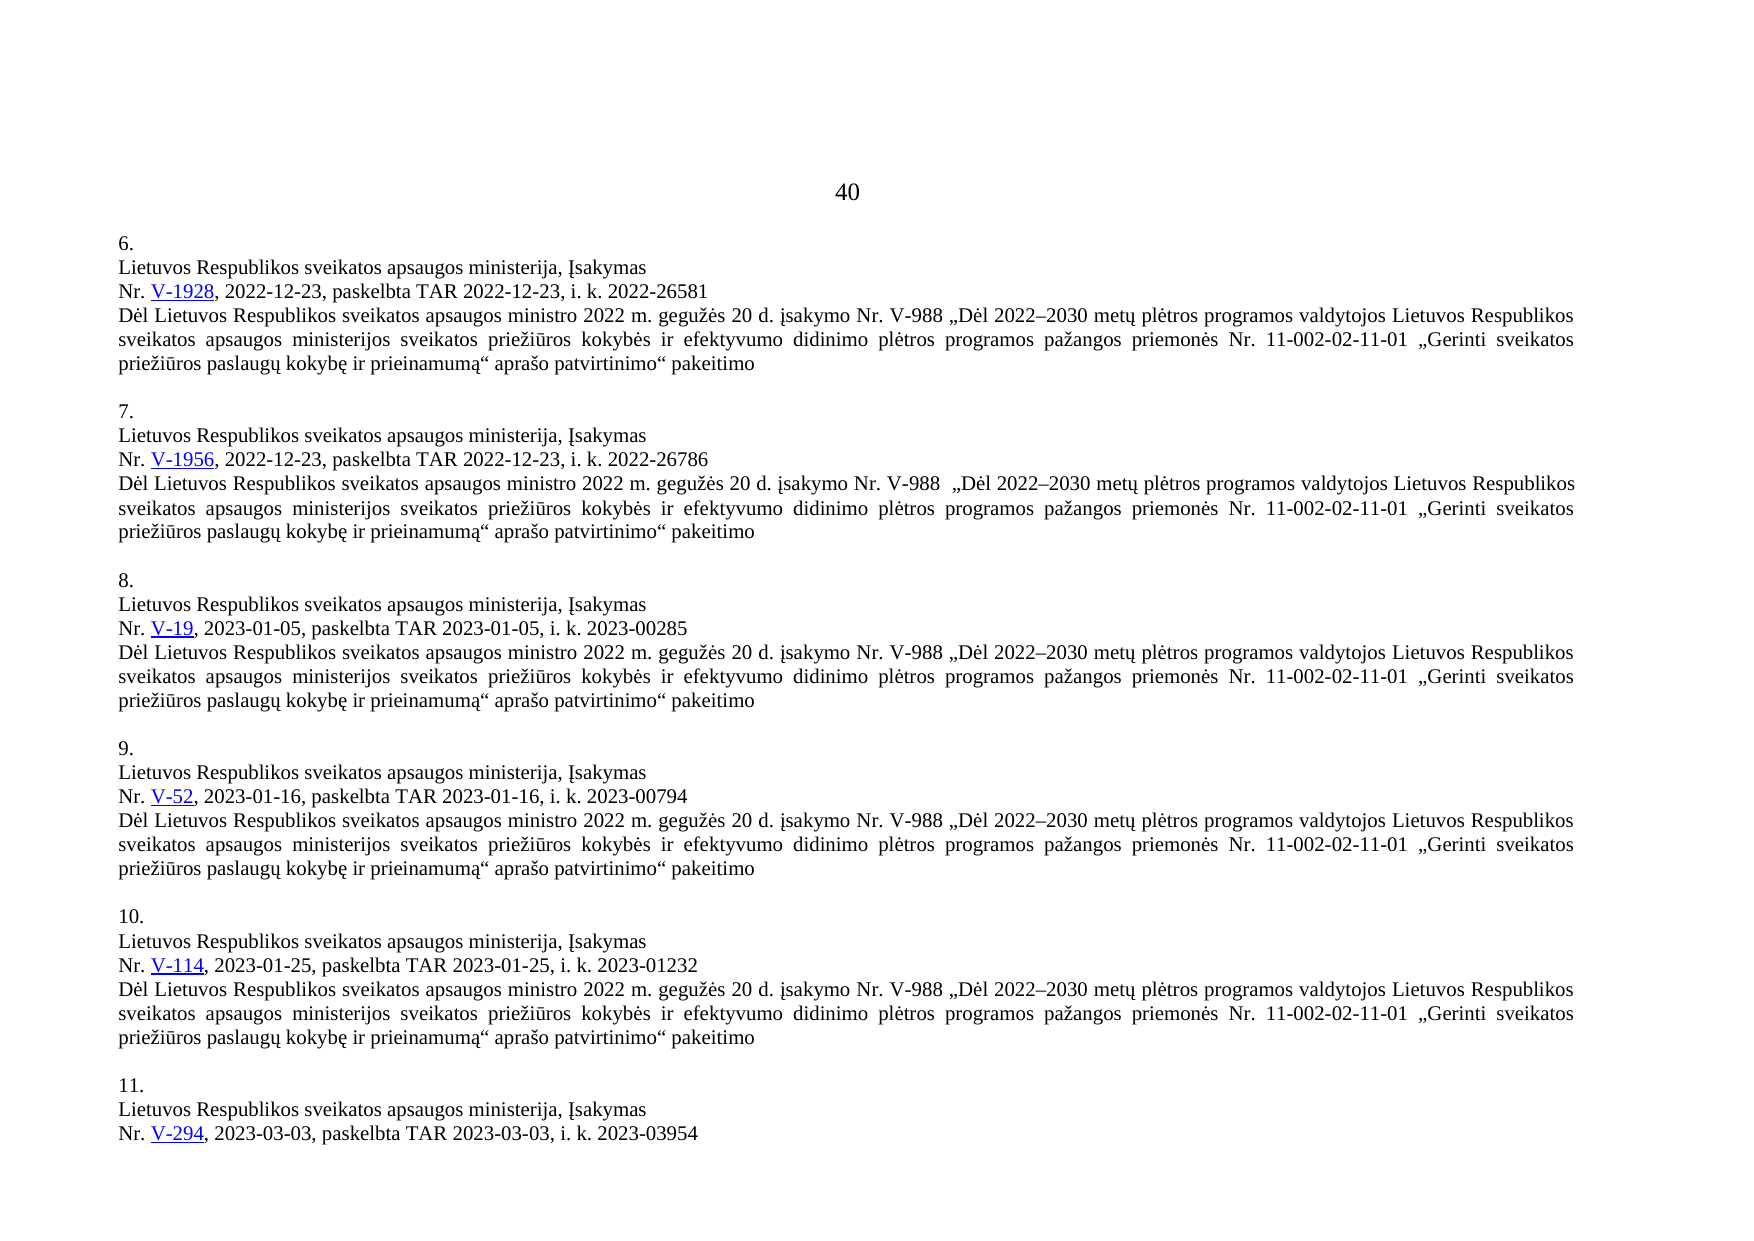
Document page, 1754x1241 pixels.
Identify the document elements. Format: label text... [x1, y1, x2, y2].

text Lietuvos Respublikos sveikatos apsaugos ministerija, Įsakymas [118, 592, 1577, 616]
text 8. [118, 568, 1577, 592]
text Nr. V-294, 2023-03-03, paskelbta TAR 2023-03-03, i. k. 2023-03954 [118, 1121, 1577, 1145]
text Dėl Lietuvos Respublikos sveikatos apsaugos ministro 2022 m. gegužės 20 d. įsakymo Nr. V-988 „Dėl 2022–2030 metų plėtros programos valdytojos Lietuvos Respublikos sveikatos apsaugos ministerijos sveikatos priežiūros kokybės ir efektyvumo didinimo plėtros programos pažangos priemonės Nr. 11-002-02-11-01 „Gerinti sveikatos priežiūros paslaugų kokybę ir prieinamumą“ aprašo patvirtinimo“ pakeitimo [118, 471, 1577, 543]
text Nr. V-114, 2023-01-25, paskelbta TAR 2023-01-25, i. k. 2023-01232 [118, 953, 1577, 977]
text Dėl Lietuvos Respublikos sveikatos apsaugos ministro 2022 m. gegužės 20 d. įsakymo Nr. V-988 „Dėl 2022–2030 metų plėtros programos valdytojos Lietuvos Respublikos sveikatos apsaugos ministerijos sveikatos priežiūros kokybės ir efektyvumo didinimo plėtros programos pažangos priemonės Nr. 11-002-02-11-01 „Gerinti sveikatos priežiūros paslaugų kokybę ir prieinamumą“ aprašo patvirtinimo“ pakeitimo [118, 808, 1577, 880]
text Nr. V-1928, 2022-12-23, paskelbta TAR 2022-12-23, i. k. 2022-26581 [118, 279, 1577, 303]
text Dėl Lietuvos Respublikos sveikatos apsaugos ministro 2022 m. gegužės 20 d. įsakymo Nr. V-988 „Dėl 2022–2030 metų plėtros programos valdytojos Lietuvos Respublikos sveikatos apsaugos ministerijos sveikatos priežiūros kokybės ir efektyvumo didinimo plėtros programos pažangos priemonės Nr. 11-002-02-11-01 „Gerinti sveikatos priežiūros paslaugų kokybę ir prieinamumą“ aprašo patvirtinimo“ pakeitimo [118, 303, 1577, 375]
text Dėl Lietuvos Respublikos sveikatos apsaugos ministro 2022 m. gegužės 20 d. įsakymo Nr. V-988 „Dėl 2022–2030 metų plėtros programos valdytojos Lietuvos Respublikos sveikatos apsaugos ministerijos sveikatos priežiūros kokybės ir efektyvumo didinimo plėtros programos pažangos priemonės Nr. 11-002-02-11-01 „Gerinti sveikatos priežiūros paslaugų kokybę ir prieinamumą“ aprašo patvirtinimo“ pakeitimo [118, 640, 1577, 712]
text Lietuvos Respublikos sveikatos apsaugos ministerija, Įsakymas [118, 760, 1577, 784]
text Dėl Lietuvos Respublikos sveikatos apsaugos ministro 2022 m. gegužės 20 d. įsakymo Nr. V-988 „Dėl 2022–2030 metų plėtros programos valdytojos Lietuvos Respublikos sveikatos apsaugos ministerijos sveikatos priežiūros kokybės ir efektyvumo didinimo plėtros programos pažangos priemonės Nr. 11-002-02-11-01 „Gerinti sveikatos priežiūros paslaugų kokybę ir prieinamumą“ aprašo patvirtinimo“ pakeitimo [118, 977, 1577, 1049]
text 10. [118, 904, 1577, 928]
text 11. [118, 1073, 1577, 1097]
text Nr. V-52, 2023-01-16, paskelbta TAR 2023-01-16, i. k. 2023-00794 [118, 784, 1577, 808]
text Nr. V-19, 2023-01-05, paskelbta TAR 2023-01-05, i. k. 2023-00285 [118, 616, 1577, 640]
text Nr. V-1956, 2022-12-23, paskelbta TAR 2022-12-23, i. k. 2022-26786 [118, 447, 1577, 471]
text Lietuvos Respublikos sveikatos apsaugos ministerija, Įsakymas [118, 1097, 1577, 1121]
text Lietuvos Respublikos sveikatos apsaugos ministerija, Įsakymas [118, 928, 1577, 953]
text 9. [118, 736, 1577, 760]
text 7. [118, 399, 1577, 423]
text Lietuvos Respublikos sveikatos apsaugos ministerija, Įsakymas [118, 255, 1577, 279]
text 6. [118, 231, 1577, 255]
text Lietuvos Respublikos sveikatos apsaugos ministerija, Įsakymas [118, 423, 1577, 447]
